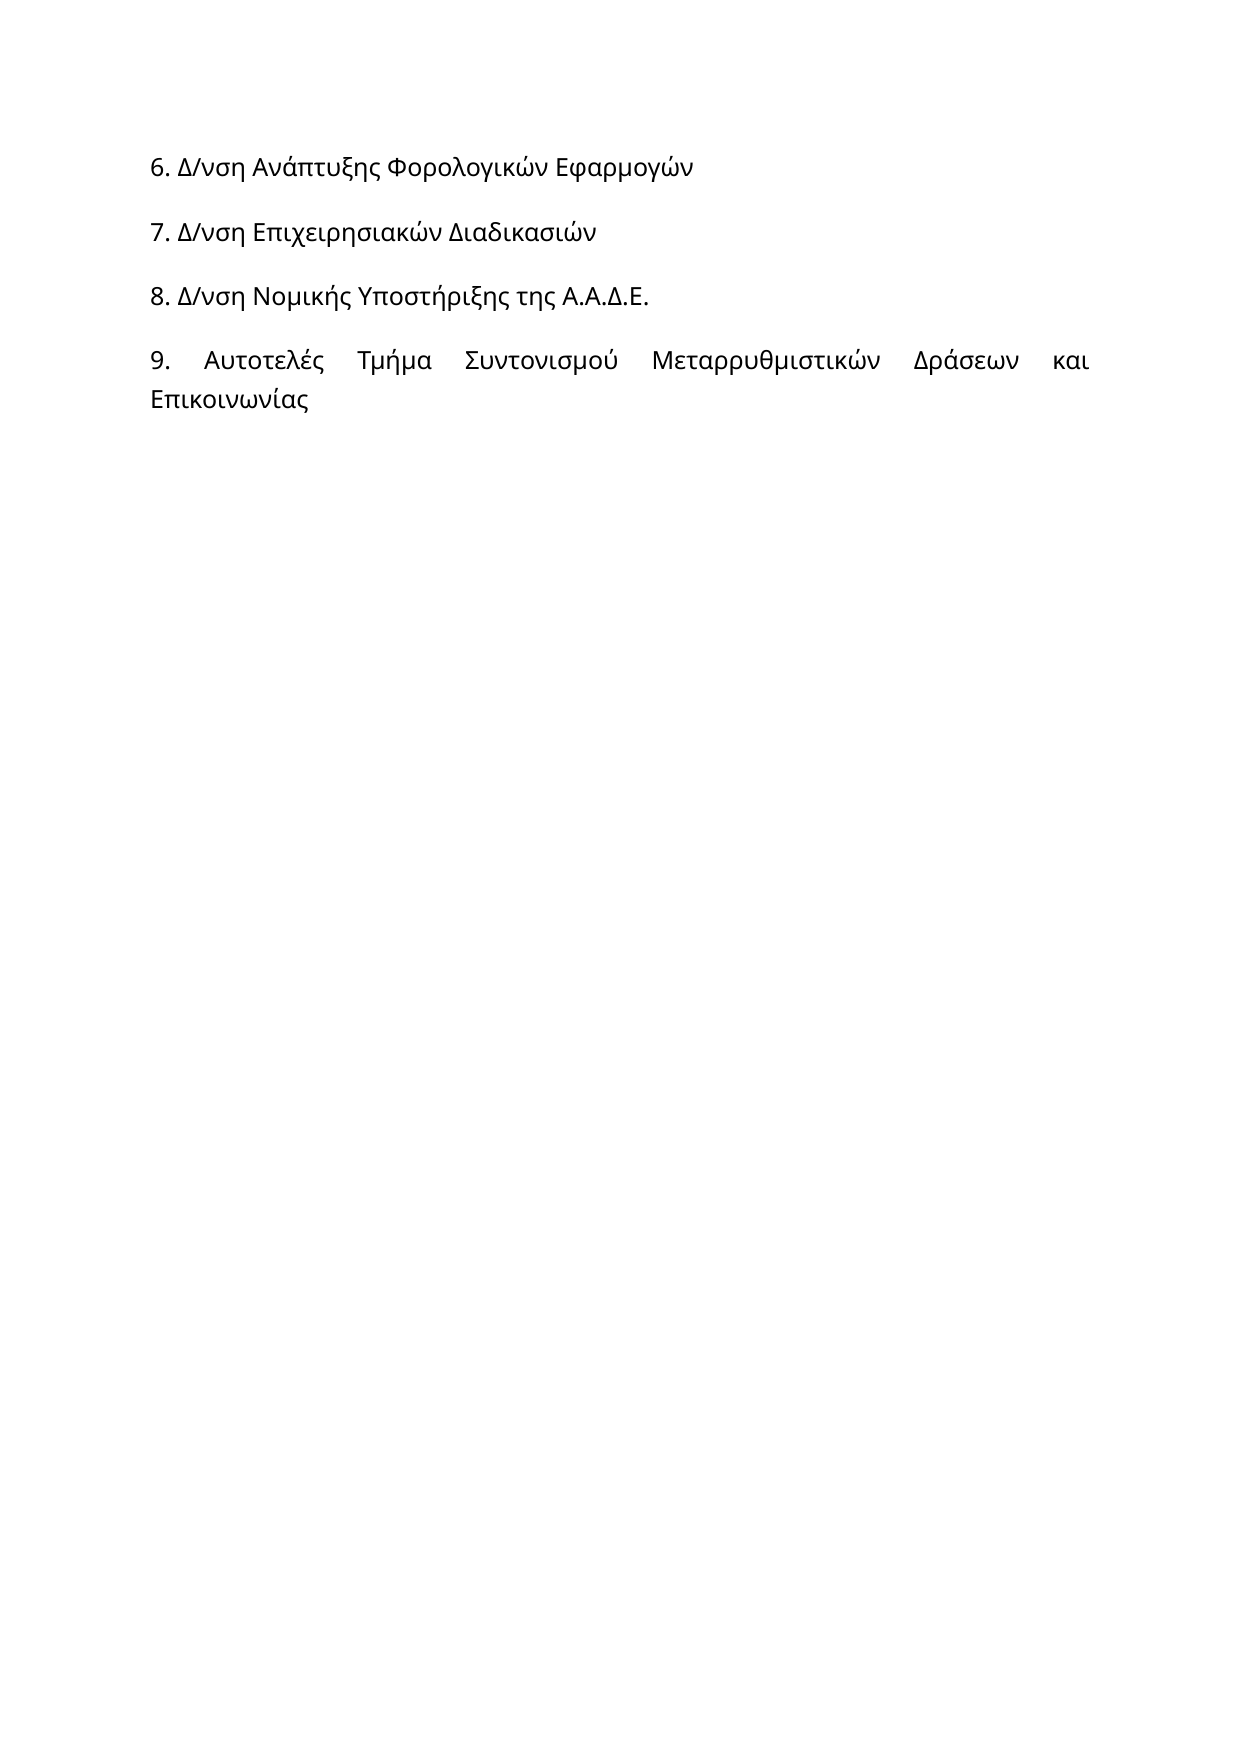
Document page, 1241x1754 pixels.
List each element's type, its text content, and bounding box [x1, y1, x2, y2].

text 6. Δ/νση Ανάπτυξης Φορολογικών Εφαρμογών [150, 150, 1090, 184]
text 8. Δ/νση Νομικής Υποστήριξης της Α.Α.Δ.Ε. [150, 278, 1090, 312]
text 9. Αυτοτελές Τμήμα Συντονισμού Μεταρρυθμιστικών Δράσεων και Επικοινωνίας [150, 342, 1090, 416]
text 7. Δ/νση Επιχειρησιακών Διαδικασιών [150, 214, 1090, 248]
